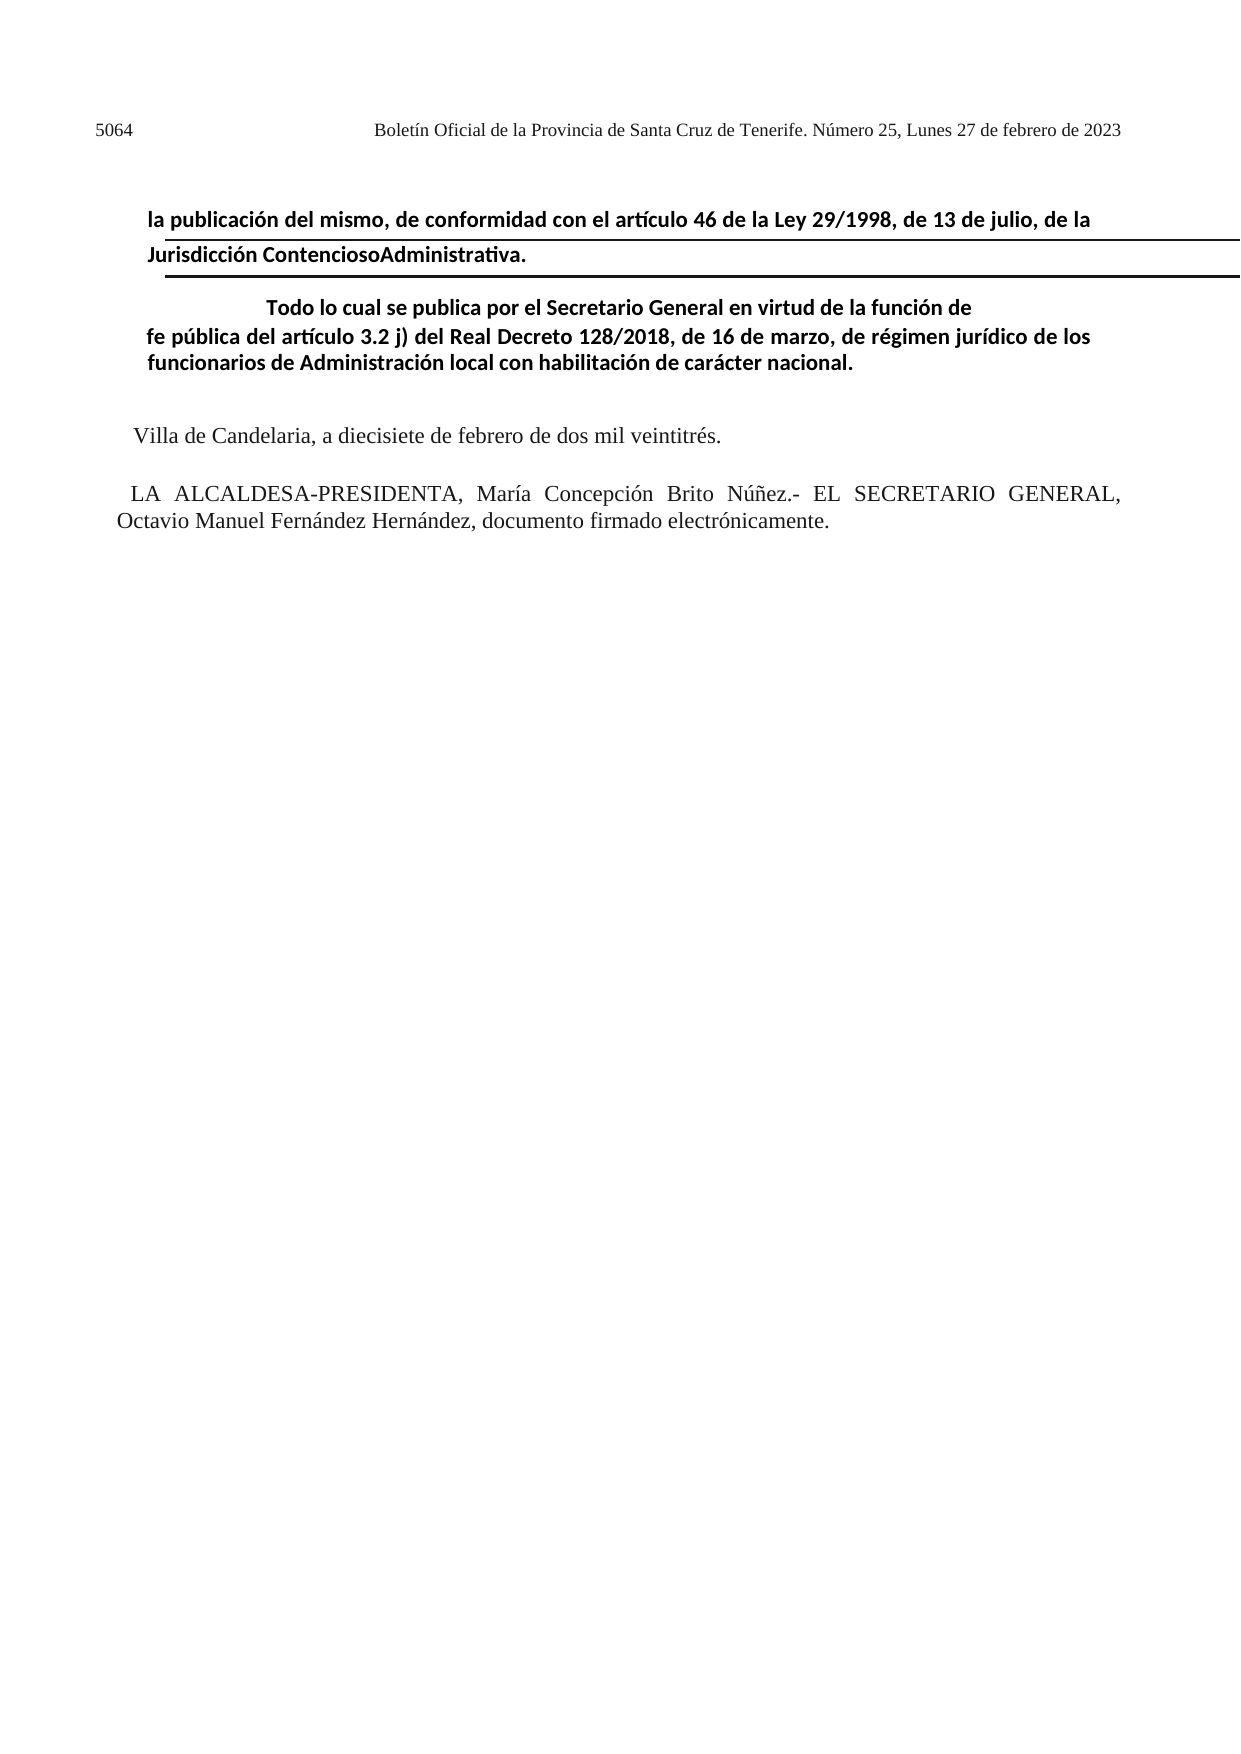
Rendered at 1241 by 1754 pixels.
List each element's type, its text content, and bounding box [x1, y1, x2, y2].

text Villa de Candelaria, a diecisiete de febrero de dos mil veintitrés. [133, 423, 1122, 449]
text LA ALCALDESA-PRESIDENTA, María Concepción Brito Núñez.- EL SECRETARIO GENERAL, Octavio Manuel Fernández Hernández, documento firmado electrónicamente. [117, 480, 1122, 534]
text Todo lo cual se publica por el Secretario General en virtud de la función de [266, 294, 1093, 320]
text fe pública del artículo 3.2 j) del Real Decreto 128/2018, de 16 de marzo, de régimen jurídico de los funcionarios de Administración local con habilitación de carácter nacional. [146, 323, 1093, 376]
text la publicación del mismo, de conformidad con el artículo 46 de la Ley 29/1998, de 13 de julio, de la Jurisdicción ContenciosoAdministrativa. [146, 207, 1093, 268]
